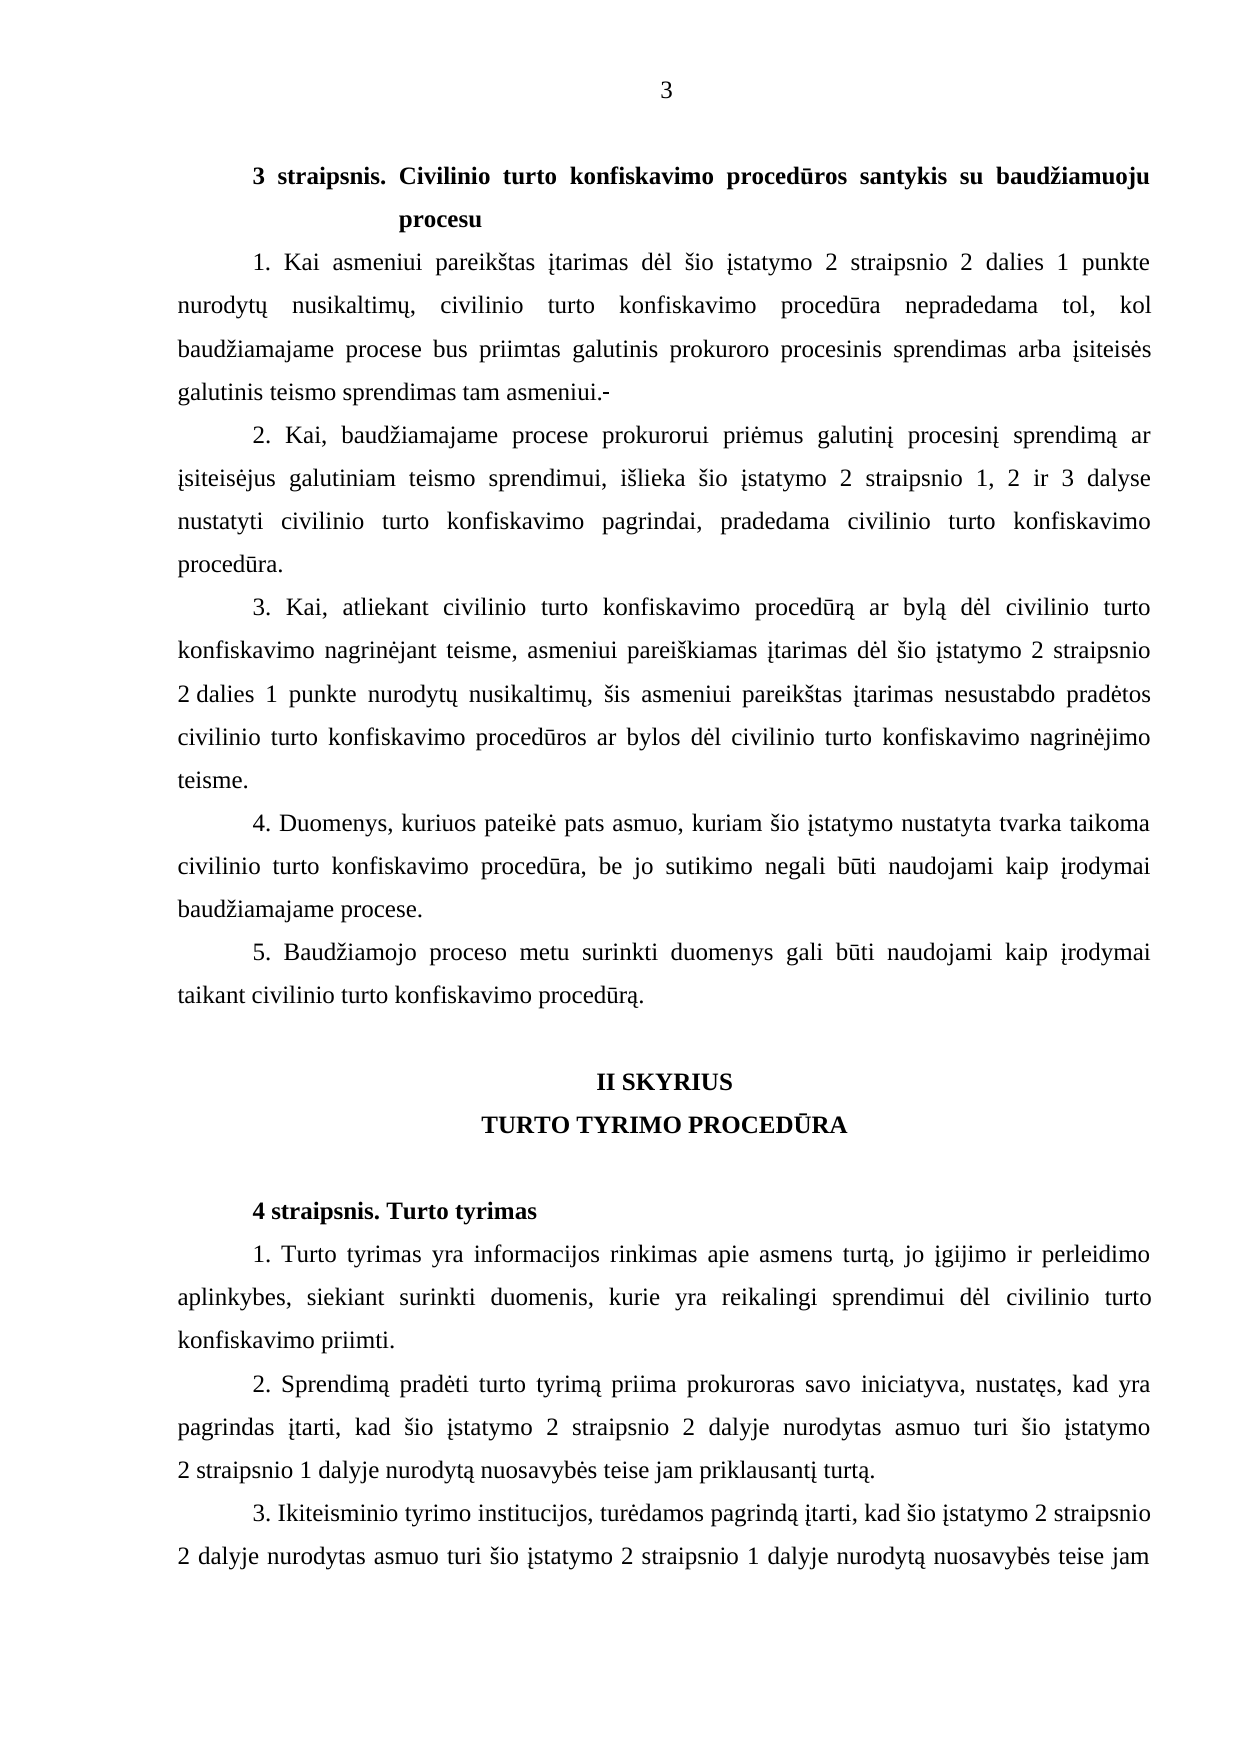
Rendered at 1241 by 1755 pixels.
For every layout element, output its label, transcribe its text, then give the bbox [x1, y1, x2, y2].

text TURTO TYRIMO PROCEDŪRA [177, 1110, 1152, 1139]
text 1. Kai asmeniui pareikštas įtarimas dėl šio įstatymo 2 straipsnio 2 dalies 1 punkte nurodytų nusikaltimų, civilinio turto konfiskavimo procedūra nepradedama tol, kol baudžiamajame procese bus priimtas galutinis prokuroro procesinis sprendimas arba įsiteisės galutinis teismo sprendimas tam asmeniui. [177, 247, 1152, 406]
text 2. Kai, baudžiamajame procese prokurorui priėmus galutinį procesinį sprendimą ar įsiteisėjus galutiniam teismo sprendimui, išlieka šio įstatymo 2 straipsnio 1, 2 ir 3 dalyse nustatyti civilinio turto konfiskavimo pagrindai, pradedama civilinio turto konfiskavimo procedūra. [177, 420, 1152, 578]
text 3. Ikiteisminio tyrimo institucijos, turėdamos pagrindą įtarti, kad šio įstatymo 2 straipsnio 2 dalyje nurodytas asmuo turi šio įstatymo 2 straipsnio 1 dalyje nurodytą nuosavybės teise jam [177, 1498, 1152, 1570]
text 4 straipsnis. Turto tyrimas [177, 1196, 1152, 1225]
text 4. Duomenys, kuriuos pateikė pats asmuo, kuriam šio įstatymo nustatyta tvarka taikoma civilinio turto konfiskavimo procedūra, be jo sutikimo negali būti naudojami kaip įrodymai baudžiamajame procese. [177, 808, 1152, 923]
text 2. Sprendimą pradėti turto tyrimą priima prokuroras savo iniciatyva, nustatęs, kad yra pagrindas įtarti, kad šio įstatymo 2 straipsnio 2 dalyje nurodytas asmuo turi šio įstatymo 2 straipsnio 1 dalyje nurodytą nuosavybės teise jam priklausantį turtą. [177, 1369, 1152, 1484]
text 1. Turto tyrimas yra informacijos rinkimas apie asmens turtą, jo įgijimo ir perleidimo aplinkybes, siekiant surinkti duomenis, kurie yra reikalingi sprendimui dėl civilinio turto konfiskavimo priimti. [177, 1239, 1152, 1354]
text II SKYRIUS [177, 1067, 1152, 1096]
text 3. Kai, atliekant civilinio turto konfiskavimo procedūrą ar bylą dėl civilinio turto konfiskavimo nagrinėjant teisme, asmeniui pareiškiamas įtarimas dėl šio įstatymo 2 straipsnio 2 dalies 1 punkte nurodytų nusikaltimų, šis asmeniui pareikštas įtarimas nesustabdo pradėtos civilinio turto konfiskavimo procedūros ar bylos dėl civilinio turto konfiskavimo nagrinėjimo teisme. [177, 592, 1152, 794]
text 3 straipsnis. Civilinio turto konfiskavimo procedūros santykis su baudžiamuoju procesu [252, 161, 1152, 233]
text 5. Baudžiamojo proceso metu surinkti duomenys gali būti naudojami kaip įrodymai taikant civilinio turto konfiskavimo procedūrą. [177, 937, 1152, 1009]
